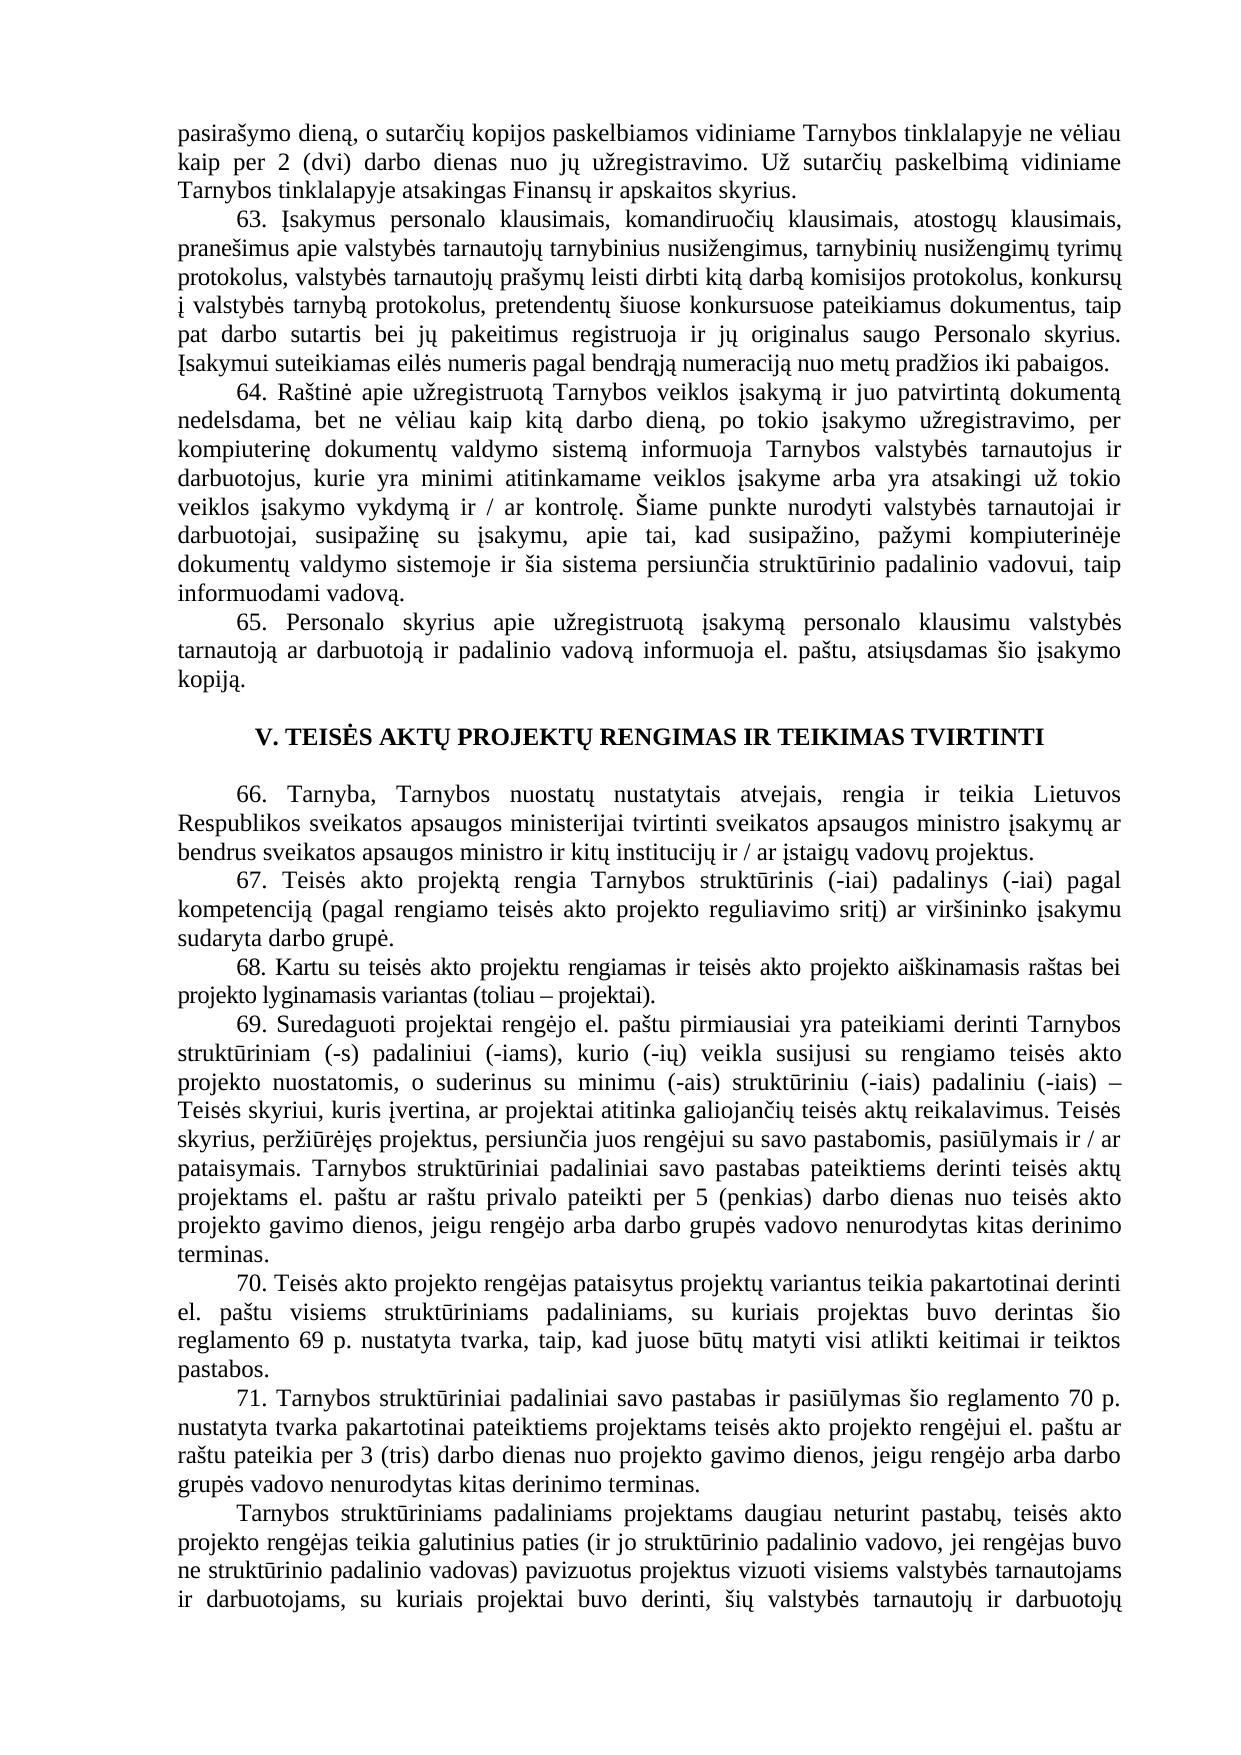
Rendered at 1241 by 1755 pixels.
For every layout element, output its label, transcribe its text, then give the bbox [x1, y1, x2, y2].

text 69. Suredaguoti projektai rengėjo el. paštu pirmiausiai yra pateikiami derinti Tarnybos struktūriniam (-s) padaliniui (-iams), kurio (-ių) veikla susijusi su rengiamo teisės akto projekto nuostatomis, o suderinus su minimu (-ais) struktūriniu (-iais) padaliniu (-iais) – Teisės skyriui, kuris įvertina, ar projektai atitinka galiojančių teisės aktų reikalavimus. Teisės skyrius, peržiūrėjęs projektus, persiunčia juos rengėjui su savo pastabomis, pasiūlymais ir / ar pataisymais. Tarnybos struktūriniai padaliniai savo pastabas pateiktiems derinti teisės aktų projektams el. paštu ar raštu privalo pateikti per 5 (penkias) darbo dienas nuo teisės akto projekto gavimo dienos, jeigu rengėjo arba darbo grupės vadovo nenurodytas kitas derinimo terminas. [177, 1009, 1122, 1268]
text 71. Tarnybos struktūriniai padaliniai savo pastabas ir pasiūlymas šio reglamento 70 p. nustatyta tvarka pakartotinai pateiktiems projektams teisės akto projekto rengėjui el. paštu ar raštu pateikia per 3 (tris) darbo dienas nuo projekto gavimo dienos, jeigu rengėjo arba darbo grupės vadovo nenurodytas kitas derinimo terminas. [177, 1383, 1122, 1498]
text Tarnybos struktūriniams padaliniams projektams daugiau neturint pastabų, teisės akto projekto rengėjas teikia galutinius paties (ir jo struktūrinio padalinio vadovo, jei rengėjas buvo ne struktūrinio padalinio vadovas) pavizuotus projektus vizuoti visiems valstybės tarnautojams ir darbuotojams, su kuriais projektai buvo derinti, šių valstybės tarnautojų ir darbuotojų [177, 1498, 1122, 1613]
text 67. Teisės akto projektą rengia Tarnybos struktūrinis (-iai) padalinys (-iai) pagal kompetenciją (pagal rengiamo teisės akto projekto reguliavimo sritį) ar viršininko įsakymu sudaryta darbo grupė. [177, 866, 1122, 952]
text 66. Tarnyba, Tarnybos nuostatų nustatytais atvejais, rengia ir teikia Lietuvos Respublikos sveikatos apsaugos ministerijai tvirtinti sveikatos apsaugos ministro įsakymų ar bendrus sveikatos apsaugos ministro ir kitų institucijų ir / ar įstaigų vadovų projektus. [177, 779, 1122, 866]
text V. TEISĖS AKTŲ PROJEKTŲ RENGIMAS IR TEIKIMAS TVIRTINTI [177, 722, 1122, 751]
text 64. Raštinė apie užregistruotą Tarnybos veiklos įsakymą ir juo patvirtintą dokumentą nedelsdama, bet ne vėliau kaip kitą darbo dieną, po tokio įsakymo užregistravimo, per kompiuterinę dokumentų valdymo sistemą informuoja Tarnybos valstybės tarnautojus ir darbuotojus, kurie yra minimi atitinkamame veiklos įsakyme arba yra atsakingi už tokio veiklos įsakymo vykdymą ir / ar kontrolę. Šiame punkte nurodyti valstybės tarnautojai ir darbuotojai, susipažinę su įsakymu, apie tai, kad susipažino, pažymi kompiuterinėje dokumentų valdymo sistemoje ir šia sistema persiunčia struktūrinio padalinio vadovui, taip informuodami vadovą. [177, 377, 1122, 607]
text 68. Kartu su teisės akto projektu rengiamas ir teisės akto projekto aiškinamasis raštas bei projekto lyginamasis variantas (toliau – projektai). [177, 952, 1122, 1009]
text pasirašymo dieną, o sutarčių kopijos paskelbiamos vidiniame Tarnybos tinklalapyje ne vėliau kaip per 2 (dvi) darbo dienas nuo jų užregistravimo. Už sutarčių paskelbimą vidiniame Tarnybos tinklalapyje atsakingas Finansų ir apskaitos skyrius. [177, 118, 1122, 204]
text 70. Teisės akto projekto rengėjas pataisytus projektų variantus teikia pakartotinai derinti el. paštu visiems struktūriniams padaliniams, su kuriais projektas buvo derintas šio reglamento 69 p. nustatyta tvarka, taip, kad juose būtų matyti visi atlikti keitimai ir teiktos pastabos. [177, 1268, 1122, 1383]
text 65. Personalo skyrius apie užregistruotą įsakymą personalo klausimu valstybės tarnautoją ar darbuotoją ir padalinio vadovą informuoja el. paštu, atsiųsdamas šio įsakymo kopiją. [177, 607, 1122, 693]
text 63. Įsakymus personalo klausimais, komandiruočių klausimais, atostogų klausimais, pranešimus apie valstybės tarnautojų tarnybinius nusižengimus, tarnybinių nusižengimų tyrimų protokolus, valstybės tarnautojų prašymų leisti dirbti kitą darbą komisijos protokolus, konkursų į valstybės tarnybą protokolus, pretendentų šiuose konkursuose pateikiamus dokumentus, taip pat darbo sutartis bei jų pakeitimus registruoja ir jų originalus saugo Personalo skyrius. Įsakymui suteikiamas eilės numeris pagal bendrąją numeraciją nuo metų pradžios iki pabaigos. [177, 204, 1122, 377]
